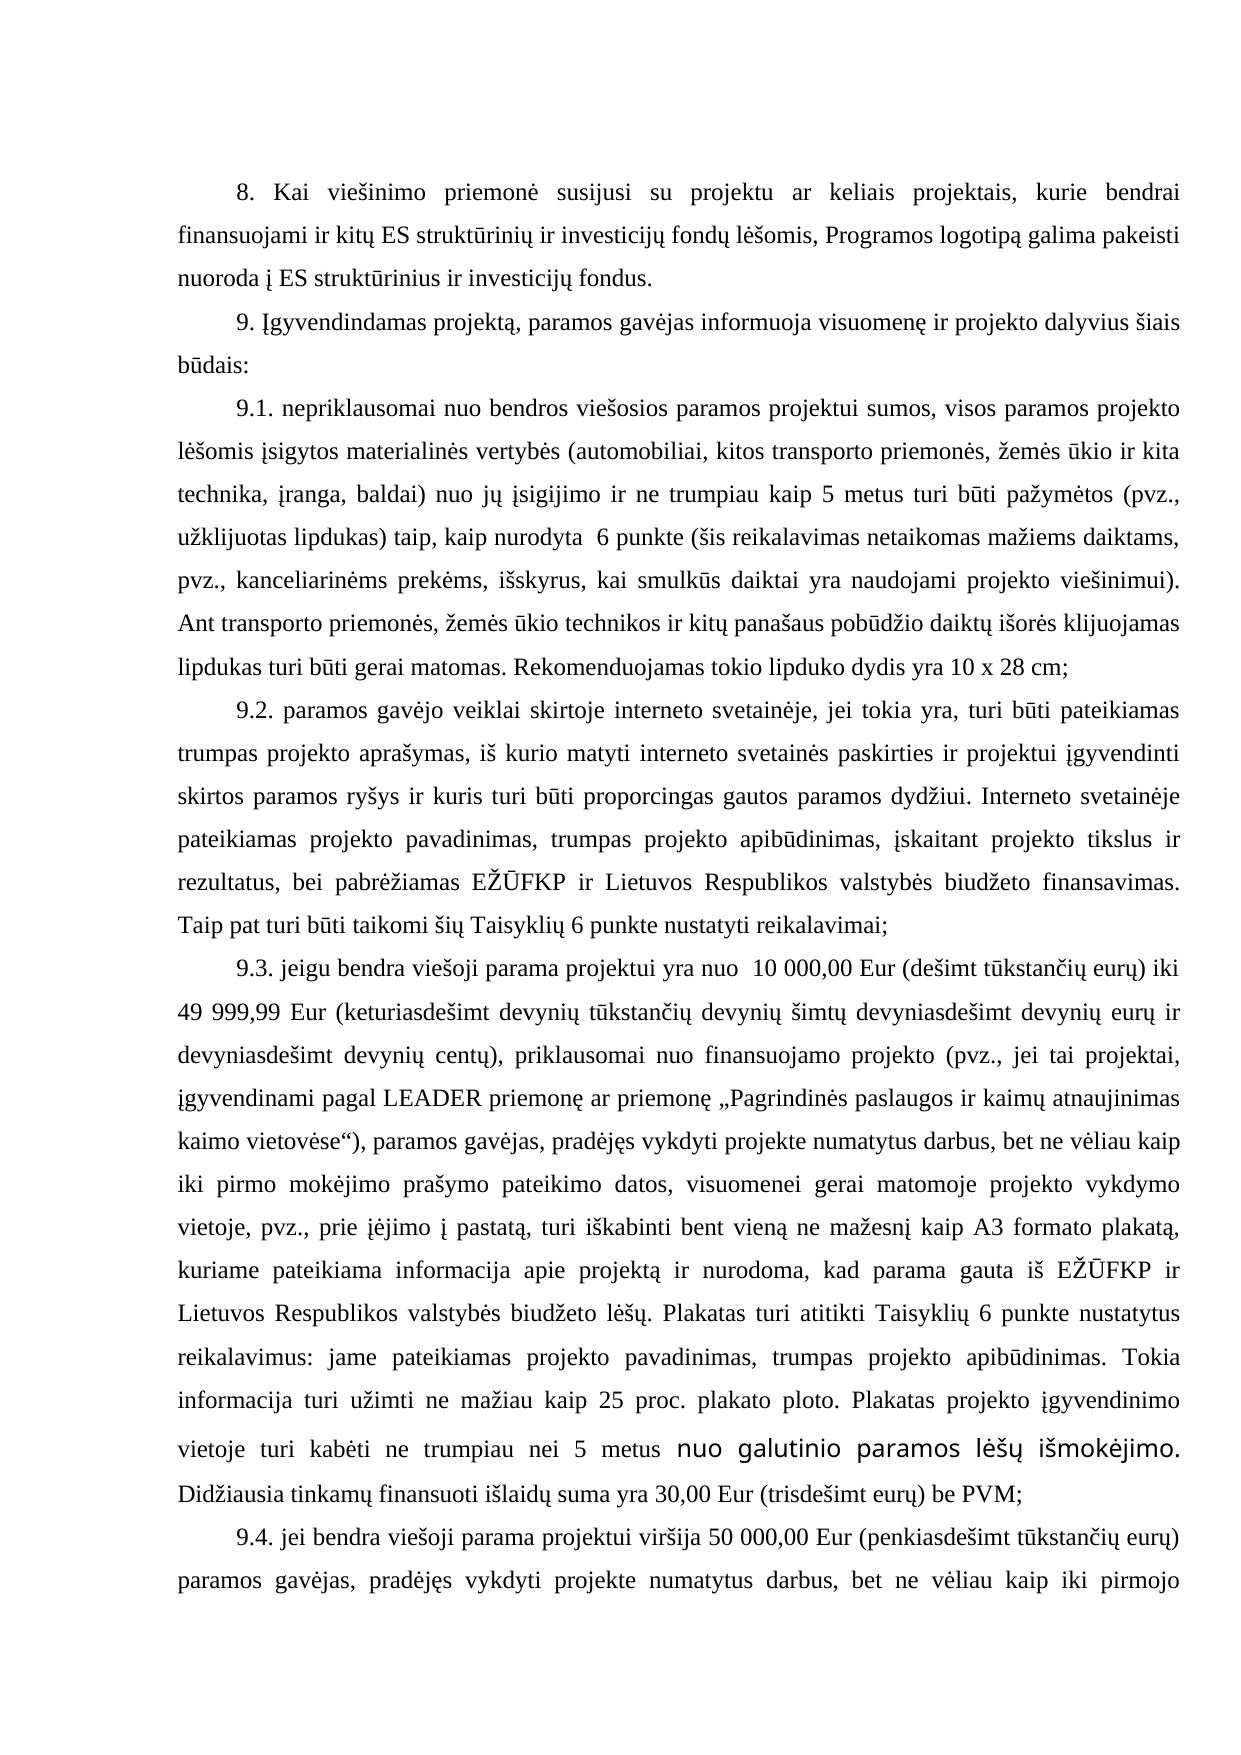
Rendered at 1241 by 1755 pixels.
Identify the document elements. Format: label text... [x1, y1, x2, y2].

text 8. Kai viešinimo priemonė susijusi su projektu ar keliais projektais, kurie bendrai finansuojami ir kitų ES struktūrinių ir investicijų fondų lėšomis, Programos logotipą galima pakeisti nuoroda į ES struktūrinius ir investicijų fondus. [177, 177, 1181, 292]
text 9.2. paramos gavėjo veiklai skirtoje interneto svetainėje, jei tokia yra, turi būti pateikiamas trumpas projekto aprašymas, iš kurio matyti interneto svetainės paskirties ir projektui įgyvendinti skirtos paramos ryšys ir kuris turi būti proporcingas gautos paramos dydžiui. Interneto svetainėje pateikiamas projekto pavadinimas, trumpas projekto apibūdinimas, įskaitant projekto tikslus ir rezultatus, bei pabrėžiamas EŽŪFKP ir Lietuvos Respublikos valstybės biudžeto finansavimas. Taip pat turi būti taikomi šių Taisyklių 6 punkte nustatyti reikalavimai; [177, 695, 1181, 939]
text 9. Įgyvendindamas projektą, paramos gavėjas informuoja visuomenę ir projekto dalyvius šiais būdais: [177, 307, 1181, 378]
text 9.1. nepriklausomai nuo bendros viešosios paramos projektui sumos, visos paramos projekto lėšomis įsigytos materialinės vertybės (automobiliai, kitos transporto priemonės, žemės ūkio ir kita technika, įranga, baldai) nuo jų įsigijimo ir ne trumpiau kaip 5 metus turi būti pažymėtos (pvz., užklijuotas lipdukas) taip, kaip nurodyta 6 punkte (šis reikalavimas netaikomas mažiems daiktams, pvz., kanceliarinėms prekėms, išskyrus, kai smulkūs daiktai yra naudojami projekto viešinimui). Ant transporto priemonės, žemės ūkio technikos ir kitų panašaus pobūdžio daiktų išorės klijuojamas lipdukas turi būti gerai matomas. Rekomenduojamas tokio lipduko dydis yra 10 x 28 cm; [177, 393, 1181, 680]
text 9.4. jei bendra viešoji parama projektui viršija 50 000,00 Eur (penkiasdešimt tūkstančių eurų) paramos gavėjas, pradėjęs vykdyti projekte numatytus darbus, bet ne vėliau kaip iki pirmojo [177, 1522, 1181, 1594]
text 9.3. jeigu bendra viešoji parama projektui yra nuo 10 000,00 Eur (dešimt tūkstančių eurų) iki 49 999,99 Eur (keturiasdešimt devynių tūkstančių devynių šimtų devyniasdešimt devynių eurų ir devyniasdešimt devynių centų), priklausomai nuo finansuojamo projekto (pvz., jei tai projektai, įgyvendinami pagal LEADER priemonę ar priemonę „Pagrindinės paslaugos ir kaimų atnaujinimas kaimo vietovėse“), paramos gavėjas, pradėjęs vykdyti projekte numatytus darbus, bet ne vėliau kaip iki pirmo mokėjimo prašymo pateikimo datos, visuomenei gerai matomoje projekto vykdymo vietoje, pvz., prie įėjimo į pastatą, turi iškabinti bent vieną ne mažesnį kaip A3 formato plakatą, kuriame pateikiama informacija apie projektą ir nurodoma, kad parama gauta iš EŽŪFKP ir Lietuvos Respublikos valstybės biudžeto lėšų. Plakatas turi atitikti Taisyklių 6 punkte nustatytus reikalavimus: jame pateikiamas projekto pavadinimas, trumpas projekto apibūdinimas. Tokia informacija turi užimti ne mažiau kaip 25 proc. plakato ploto. Plakatas projekto įgyvendinimo vietoje turi kabėti ne trumpiau nei 5 metus nuo galutinio paramos lėšų išmokėjimo. Didžiausia tinkamų finansuoti išlaidų suma yra 30,00 Eur (trisdešimt eurų) be PVM; [177, 953, 1181, 1508]
